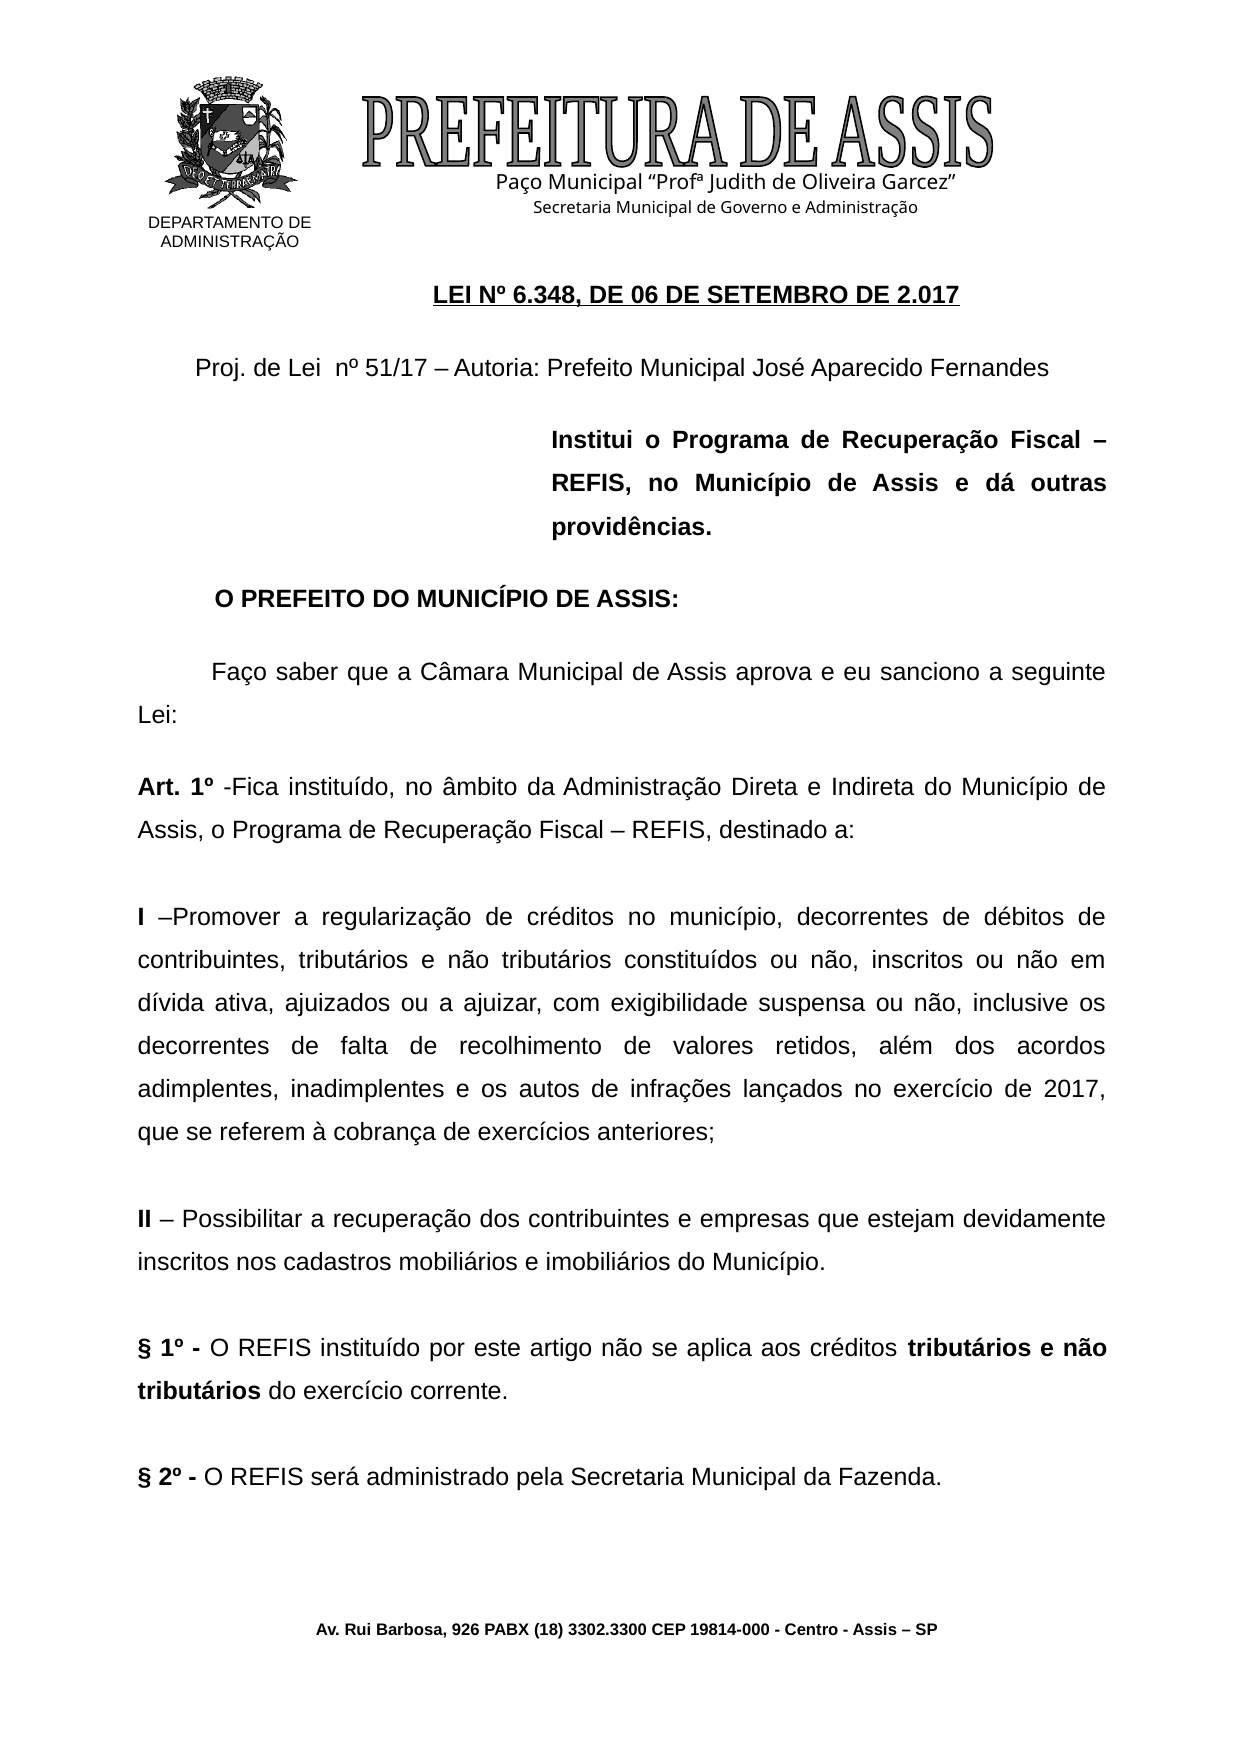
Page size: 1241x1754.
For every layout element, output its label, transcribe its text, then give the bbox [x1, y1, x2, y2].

text II – Possibilitar a recuperação dos contribuintes e empresas que estejam devidamente inscritos nos cadastros mobiliários e imobiliários do Município. [137, 1204, 1107, 1276]
text O PREFEITO DO MUNICÍPIO DE ASSIS: [137, 584, 1107, 613]
text I –Promover a regularização de créditos no município, decorrentes de débitos de contribuintes, tributários e não tributários constituídos ou não, inscritos ou não em dívida ativa, ajuizados ou a ajuizar, com exigibilidade suspensa ou não, inclusive os decorrentes de falta de recolhimento de valores retidos, além dos acordos adimplentes, inadimplentes e os autos de infrações lançados no exercício de 2017, que se referem à cobrança de exercícios anteriores; [137, 902, 1107, 1146]
text § 1º - O REFIS instituído por este artigo não se aplica aos créditos tributários e não tributários do exercício corrente. [137, 1333, 1107, 1405]
text § 2º - O REFIS será administrado pela Secretaria Municipal da Fazenda. [137, 1462, 1107, 1491]
text Institui o Programa de Recuperação Fiscal – REFIS, no Município de Assis e dá outras providências. [551, 425, 1107, 540]
text Art. 1º -Fica instituído, no âmbito da Administração Direta e Indireta do Município de Assis, o Programa de Recuperação Fiscal – REFIS, destinado a: [137, 772, 1107, 844]
text Proj. de Lei nº 51/17 – Autoria: Prefeito Municipal José Aparecido Fernandes [137, 353, 1107, 381]
text Faço saber que a Câmara Municipal de Assis aprova e eu sanciono a seguinte Lei: [137, 657, 1107, 728]
text LEI Nº 6.348, DE 06 DE SETEMBRO DE 2.017 [137, 280, 1107, 309]
